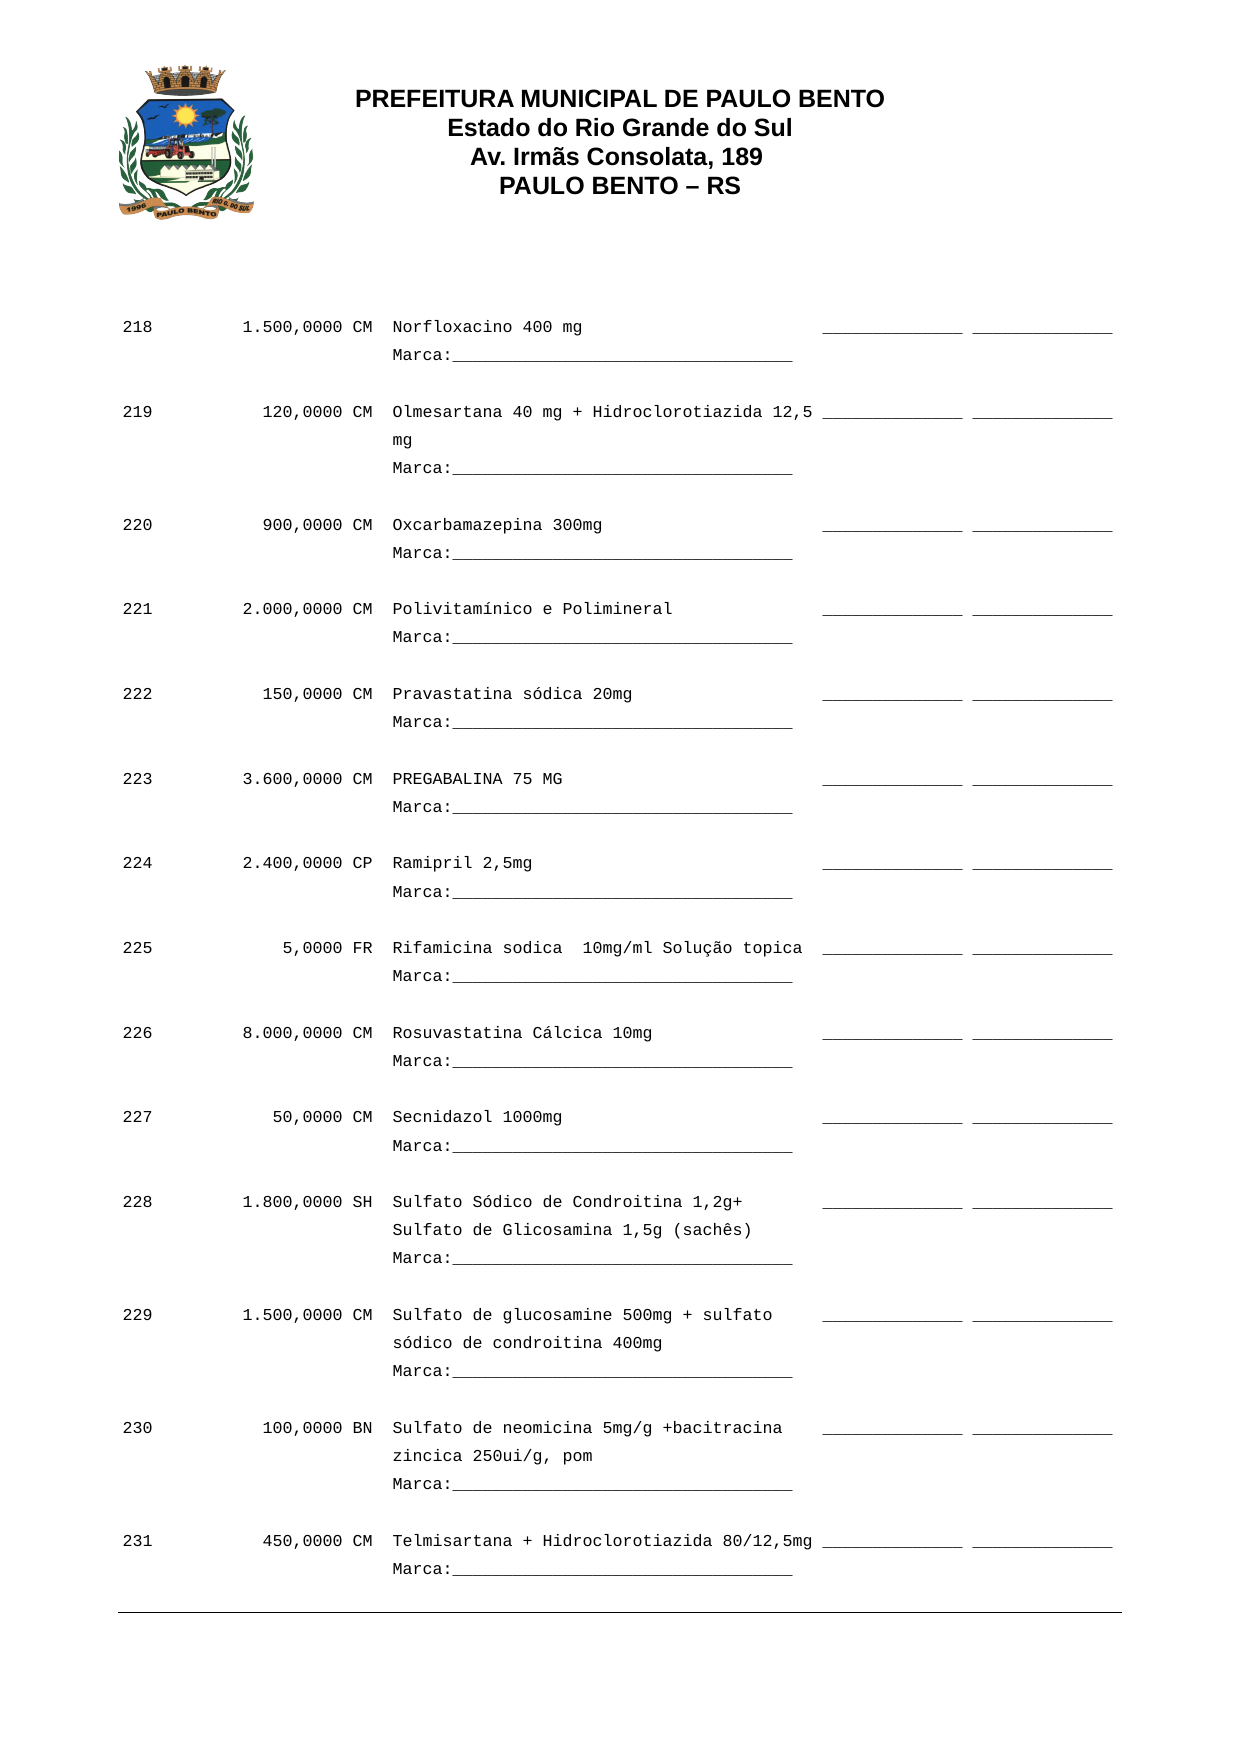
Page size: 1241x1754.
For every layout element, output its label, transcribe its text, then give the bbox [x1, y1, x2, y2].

text 218 1.500,0000 CM Norfloxacino 400 mg ______________ ______________ Marca:__________________________________ 219 120,0000 CM Olmesartana 40 mg + Hidroclorotiazida 12,5 ______________ ______________ mg Marca:__________________________________ 220 900,0000 CM Oxcarbamazepina 300mg ______________ ______________ Marca:__________________________________ 221 2.000,0000 CM Polivitamínico e Polimineral ______________ ______________ Marca:__________________________________ 222 150,0000 CM Pravastatina sódica 20mg ______________ ______________ Marca:__________________________________ 223 3.600,0000 CM PREGABALINA 75 MG ______________ ______________ Marca:__________________________________ 224 2.400,0000 CP Ramipril 2,5mg ______________ ______________ Marca:__________________________________ 225 5,0000 FR Rifamicina sodica 10mg/ml Solução topica ______________ ______________ Marca:__________________________________ 226 8.000,0000 CM Rosuvastatina Cálcica 10mg ______________ ______________ Marca:__________________________________ 227 50,0000 CM Secnidazol 1000mg ______________ ______________ Marca:__________________________________ 228 1.800,0000 SH Sulfato Sódico de Condroitina 1,2g+ ______________ ______________ Sulfato de Glicosamina 1,5g (sachês) Marca:__________________________________ 229 1.500,0000 CM Sulfato de glucosamine 500mg + sulfato ______________ ______________ sódico de condroitina 400mg Marca:__________________________________ 230 100,0000 BN Sulfato de neomicina 5mg/g +bacitracina ______________ ______________ zincica 250ui/g, pom Marca:__________________________________ 231 450,0000 CM Telmisartana + Hidroclorotiazida 80/12,5mg ______________ ______________ Marca:__________________________________ [118, 286, 1122, 1612]
picture [118, 65, 254, 220]
